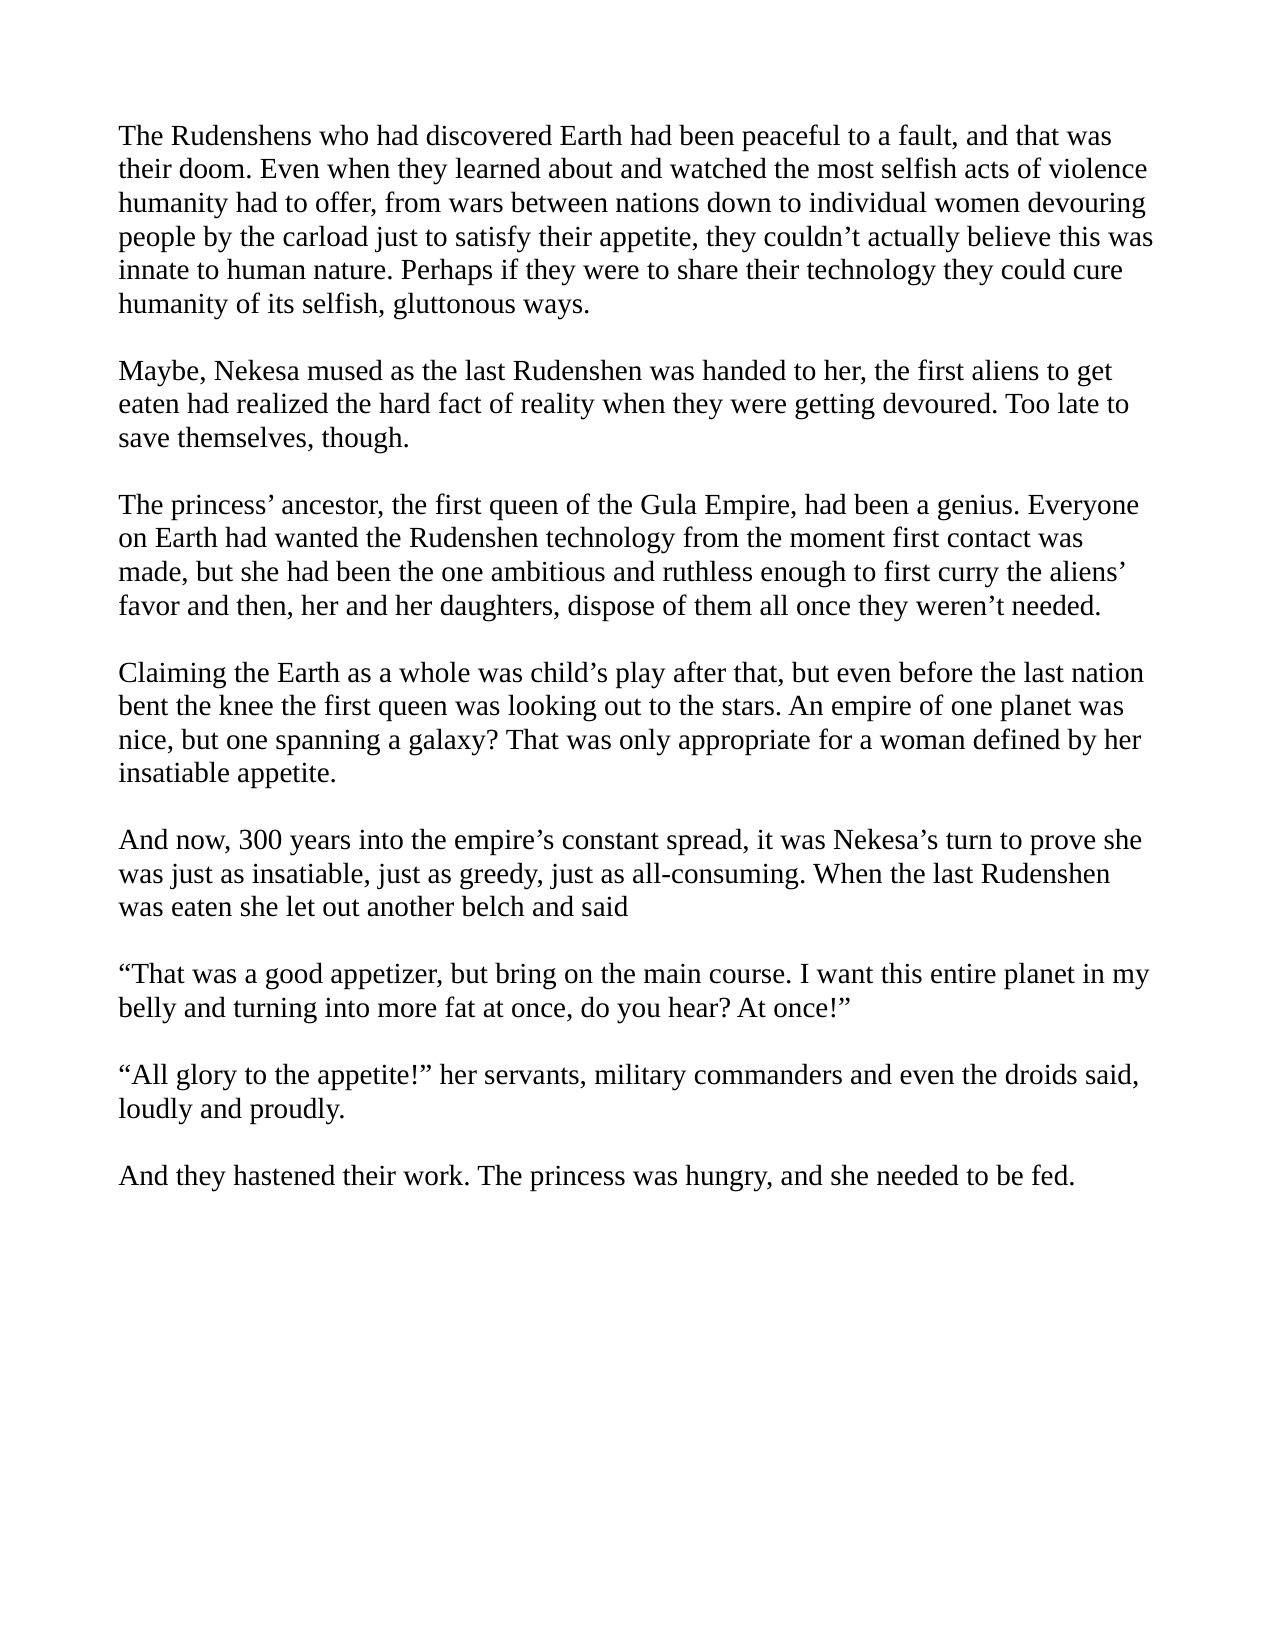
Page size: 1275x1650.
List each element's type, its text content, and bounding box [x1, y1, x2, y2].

text “That was a good appetizer, but bring on the main course. I want this entire planet in my belly and turning into more fat at once, do you hear? At once!” [118, 957, 1157, 1024]
text Claiming the Earth as a whole was child’s play after that, but even before the last nation bent the knee the first queen was looking out to the stars. An empire of one planet was nice, but one spanning a galaxy? That was only appropriate for a woman defined by her insatiable appetite. [118, 621, 1157, 789]
text And now, 300 years into the empire’s constant spread, it was Nekesa’s turn to prove she was just as insatiable, just as greedy, just as all-consuming. When the last Rudenshen was eaten she let out another belch and said [118, 822, 1157, 923]
text The Rudenshens who had discovered Earth had been peaceful to a fault, and that was their doom. Even when they learned about and watched the most selfish acts of violence humanity had to offer, from wars between nations down to individual women devouring people by the carload just to satisfy their appetite, they couldn’t actually believe this was innate to human nature. Perhaps if they were to share their technology they could cure humanity of its selfish, gluttonous ways. [118, 118, 1157, 319]
text Maybe, Nekesa mused as the last Rudenshen was handed to her, the first aliens to get eaten had realized the hard fact of reality when they were getting devoured. Too late to save themselves, though. [118, 353, 1157, 453]
text “All glory to the appetite!” her servants, military commanders and even the droids said, loudly and proudly. [118, 1057, 1157, 1124]
text The princess’ ancestor, the first queen of the Gula Empire, had been a genius. Everyone on Earth had wanted the Rudenshen technology from the moment first contact was made, but she had been the one ambitious and ruthless enough to first curry the aliens’ favor and then, her and her daughters, dispose of them all once they weren’t needed. [118, 487, 1157, 621]
text And they hastened their work. The princess was hungry, and she needed to be fed. [118, 1158, 1157, 1191]
